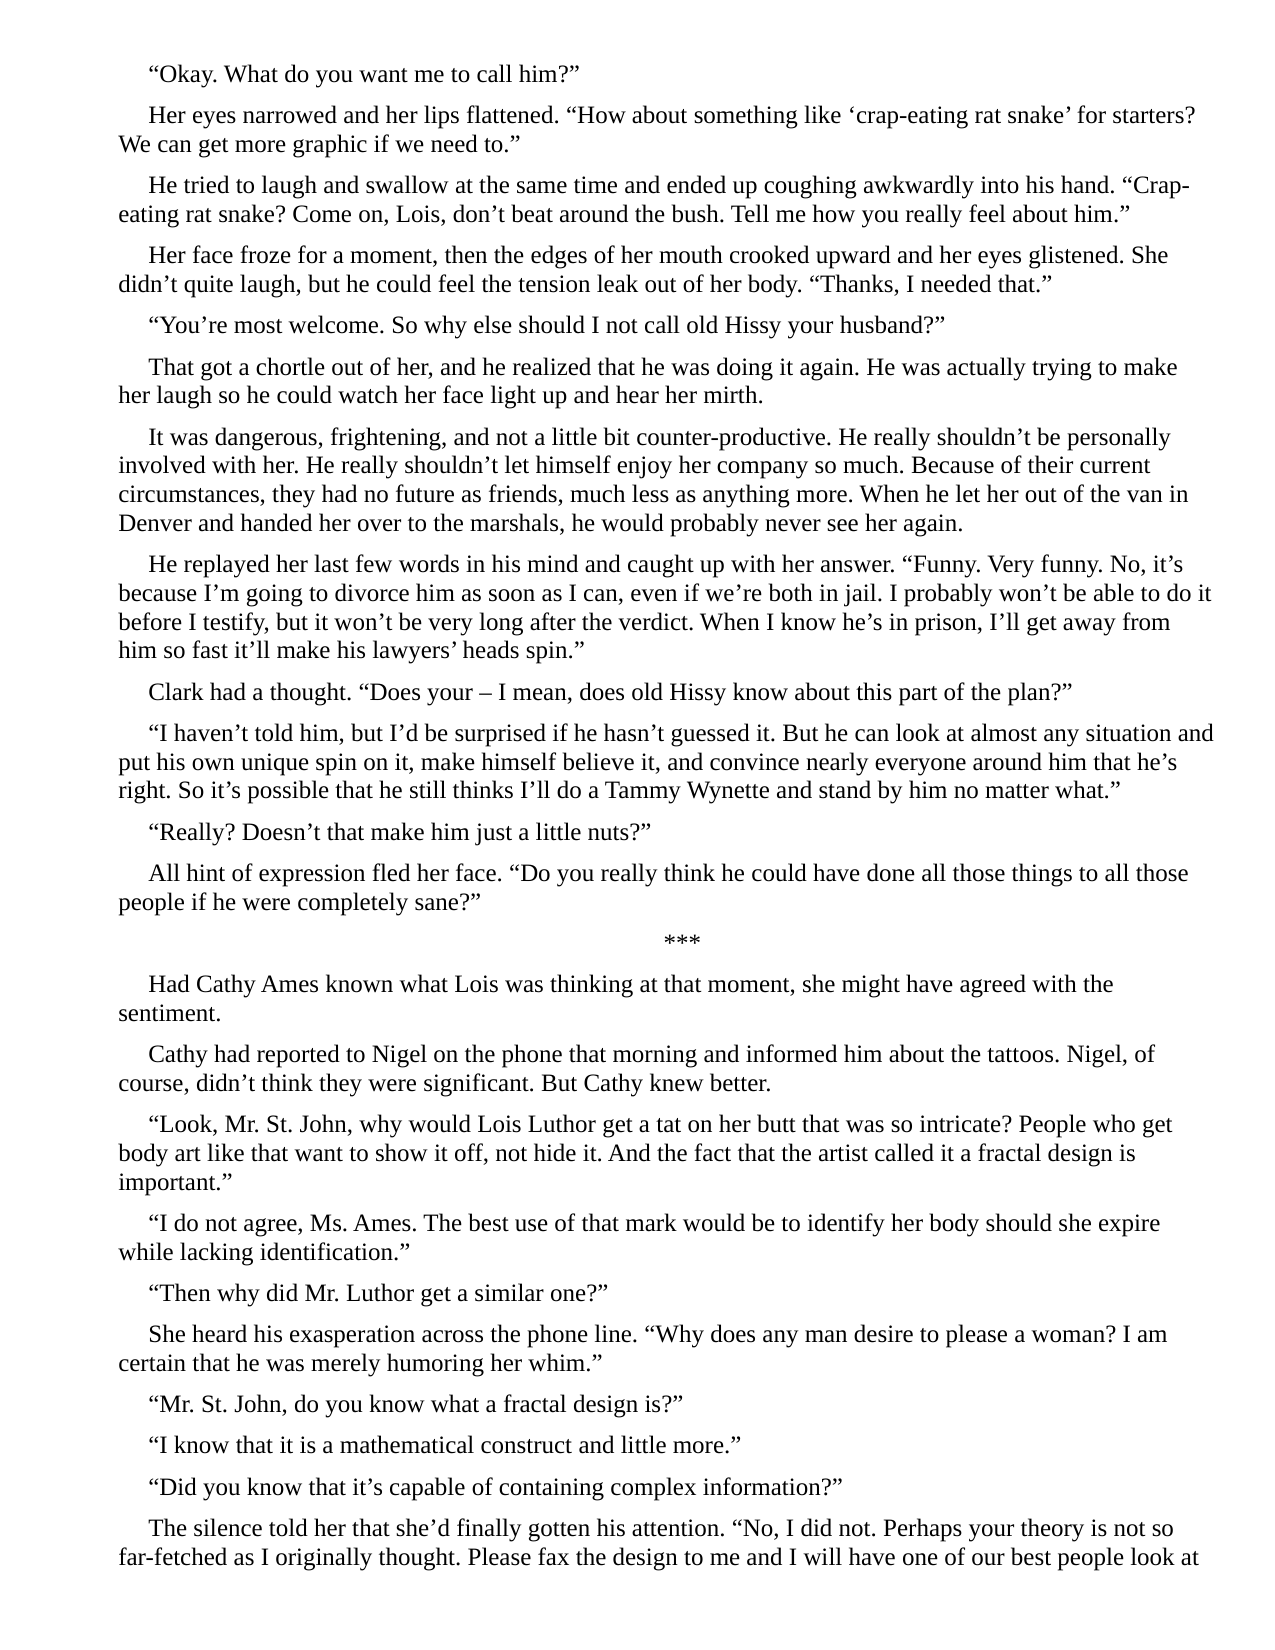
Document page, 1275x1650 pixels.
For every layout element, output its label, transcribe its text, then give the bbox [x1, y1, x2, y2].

text “I know that it is a mathematical construct and little more.” [118, 1430, 1216, 1459]
text “Did you know that it’s capable of containing complex information?” [118, 1472, 1216, 1500]
text Had Cathy Ames known what Lois was thinking at that moment, she might have agreed with the sentiment. [118, 969, 1216, 1027]
text “Then why did Mr. Luthor get a similar one?” [118, 1278, 1216, 1307]
text All hint of expression fled her face. “Do you really think he could have done all those things to all those people if he were completely sane?” [118, 858, 1216, 915]
text The silence told her that she’d finally gotten his attention. “No, I did not. Perhaps your theory is not so far-fetched as I originally thought. Please fax the design to me and I will have one of our best people look at [118, 1513, 1216, 1570]
text Cathy had reported to Nigel on the phone that morning and informed him about the tattoos. Nigel, of course, didn’t think they were significant. But Cathy knew better. [118, 1039, 1216, 1097]
text She heard his exasperation across the phone line. “Why does any man desire to please a woman? I am certain that he was merely humoring her whim.” [118, 1319, 1216, 1377]
text “Really? Doesn’t that make him just a little nuts?” [118, 817, 1216, 845]
text “I do not agree, Ms. Ames. The best use of that mark would be to identify her body should she expire while lacking identification.” [118, 1208, 1216, 1265]
text “You’re most welcome. So why else should I not call old Hissy your husband?” [118, 310, 1216, 339]
text “I haven’t told him, but I’d be surprised if he hasn’t guessed it. But he can look at almost any situation and put his own unique spin on it, make himself believe it, and convince nearly everyone around him that he’s right. So it’s possible that he still thinks I’ll do a Tammy Wynette and stand by him no matter what.” [118, 718, 1216, 804]
text “Okay. What do you want me to call him?” [118, 59, 1216, 88]
text “Mr. St. John, do you know what a fractal design is?” [118, 1389, 1216, 1418]
text Her eyes narrowed and her lips flattened. “How about something like ‘crap-eating rat snake’ for starters? We can get more graphic if we need to.” [118, 100, 1216, 158]
text He replayed her last few words in his mind and caught up with her answer. “Funny. Very funny. No, it’s because I’m going to divorce him as soon as I can, even if we’re both in jail. I probably won’t be able to do it before I testify, but it won’t be very long after the verdict. When I know he’s in prison, I’ll get away from him so fast it’ll make his lawyers’ heads spin.” [118, 549, 1216, 664]
text He tried to laugh and swallow at the same time and ended up coughing awkwardly into his hand. “Crap-eating rat snake? Come on, Lois, don’t beat around the bush. Tell me how you really feel about him.” [118, 170, 1216, 228]
text Clark had a thought. “Does your – I mean, does old Hissy know about this part of the plan?” [118, 677, 1216, 705]
text It was dangerous, frightening, and not a little bit counter-productive. He really shouldn’t be personally involved with her. He really shouldn’t let himself enjoy her company so much. Because of their current circumstances, they had no future as friends, much less as anything more. When he let her out of the van in Denver and handed her over to the marshals, he would probably never see her again. [118, 422, 1216, 537]
text That got a chortle out of her, and he realized that he was doing it again. He was actually trying to make her laugh so he could watch her face light up and hear her mirth. [118, 352, 1216, 409]
text Her face froze for a moment, then the edges of her mouth crooked upward and her eyes glistened. She didn’t quite laugh, but he could feel the tension leak out of her body. “Thanks, I needed that.” [118, 240, 1216, 298]
text “Look, Mr. St. John, why would Lois Luthor get a tat on her butt that was so intricate? People who get body art like that want to show it off, not hide it. And the fact that the artist called it a fractal design is important.” [118, 1109, 1216, 1195]
text *** [118, 928, 1216, 957]
